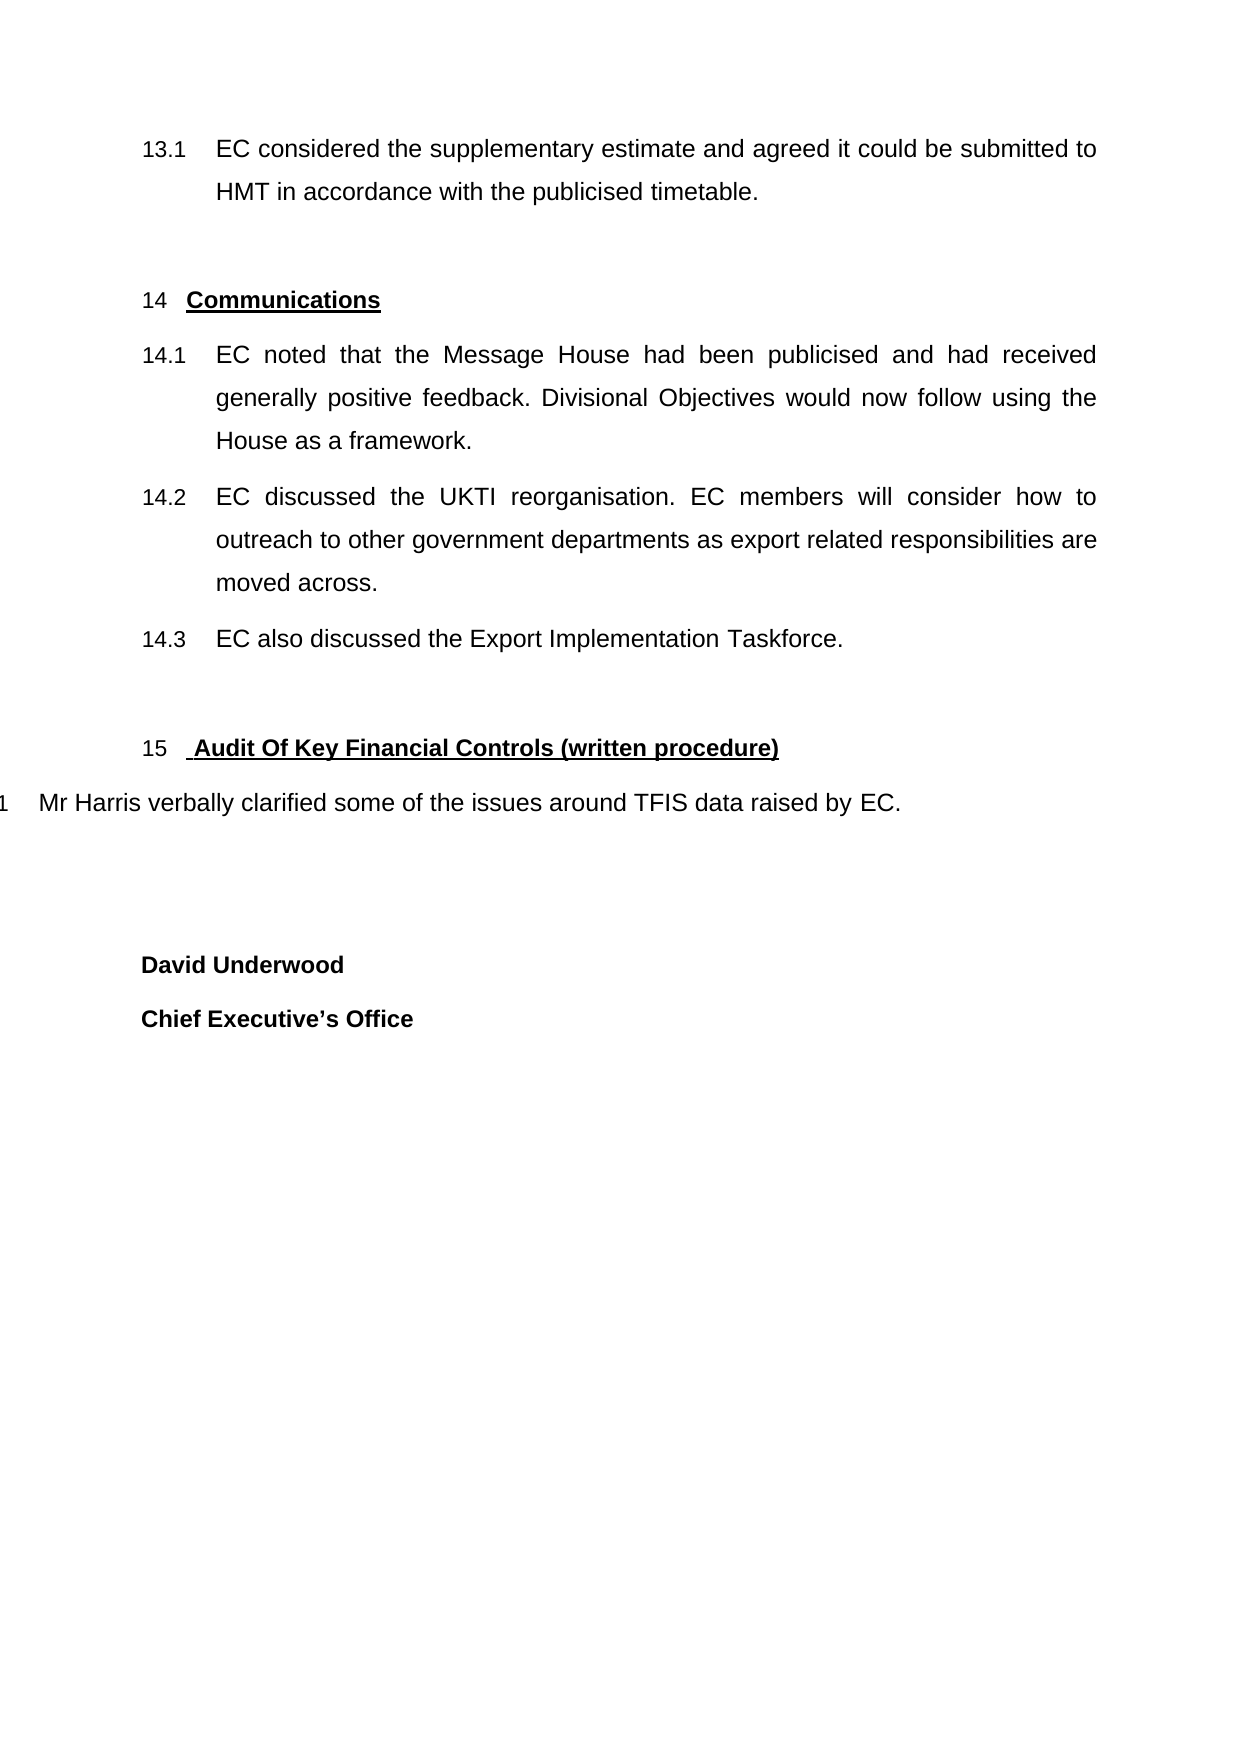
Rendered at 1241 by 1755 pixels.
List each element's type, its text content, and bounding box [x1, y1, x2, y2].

list EC also discussed the Export Implementation Taskforce. [142, 624, 1111, 653]
list EC discussed the UKTI reorganisation. EC members will consider how to outreach to other government departments as export related responsibilities are moved across. [142, 482, 1099, 597]
list EC noted that the Message House had been publicised and had received generally positive feedback. Divisional Objectives would now follow using the House as a framework. [142, 340, 1098, 455]
list Audit Of Key Financial Controls (written procedure) [142, 734, 1111, 761]
list Mr Harris verbally clarified some of the issues around TFIS data raised by EC. [0, 787, 1111, 816]
list EC considered the supplementary estimate and agreed it could be submitted to HMT in accordance with the publicised timetable. [142, 134, 1099, 206]
text David Underwood [141, 951, 1111, 979]
text Chief Executive’s Office [141, 1005, 1111, 1033]
list Communications [142, 286, 1111, 314]
